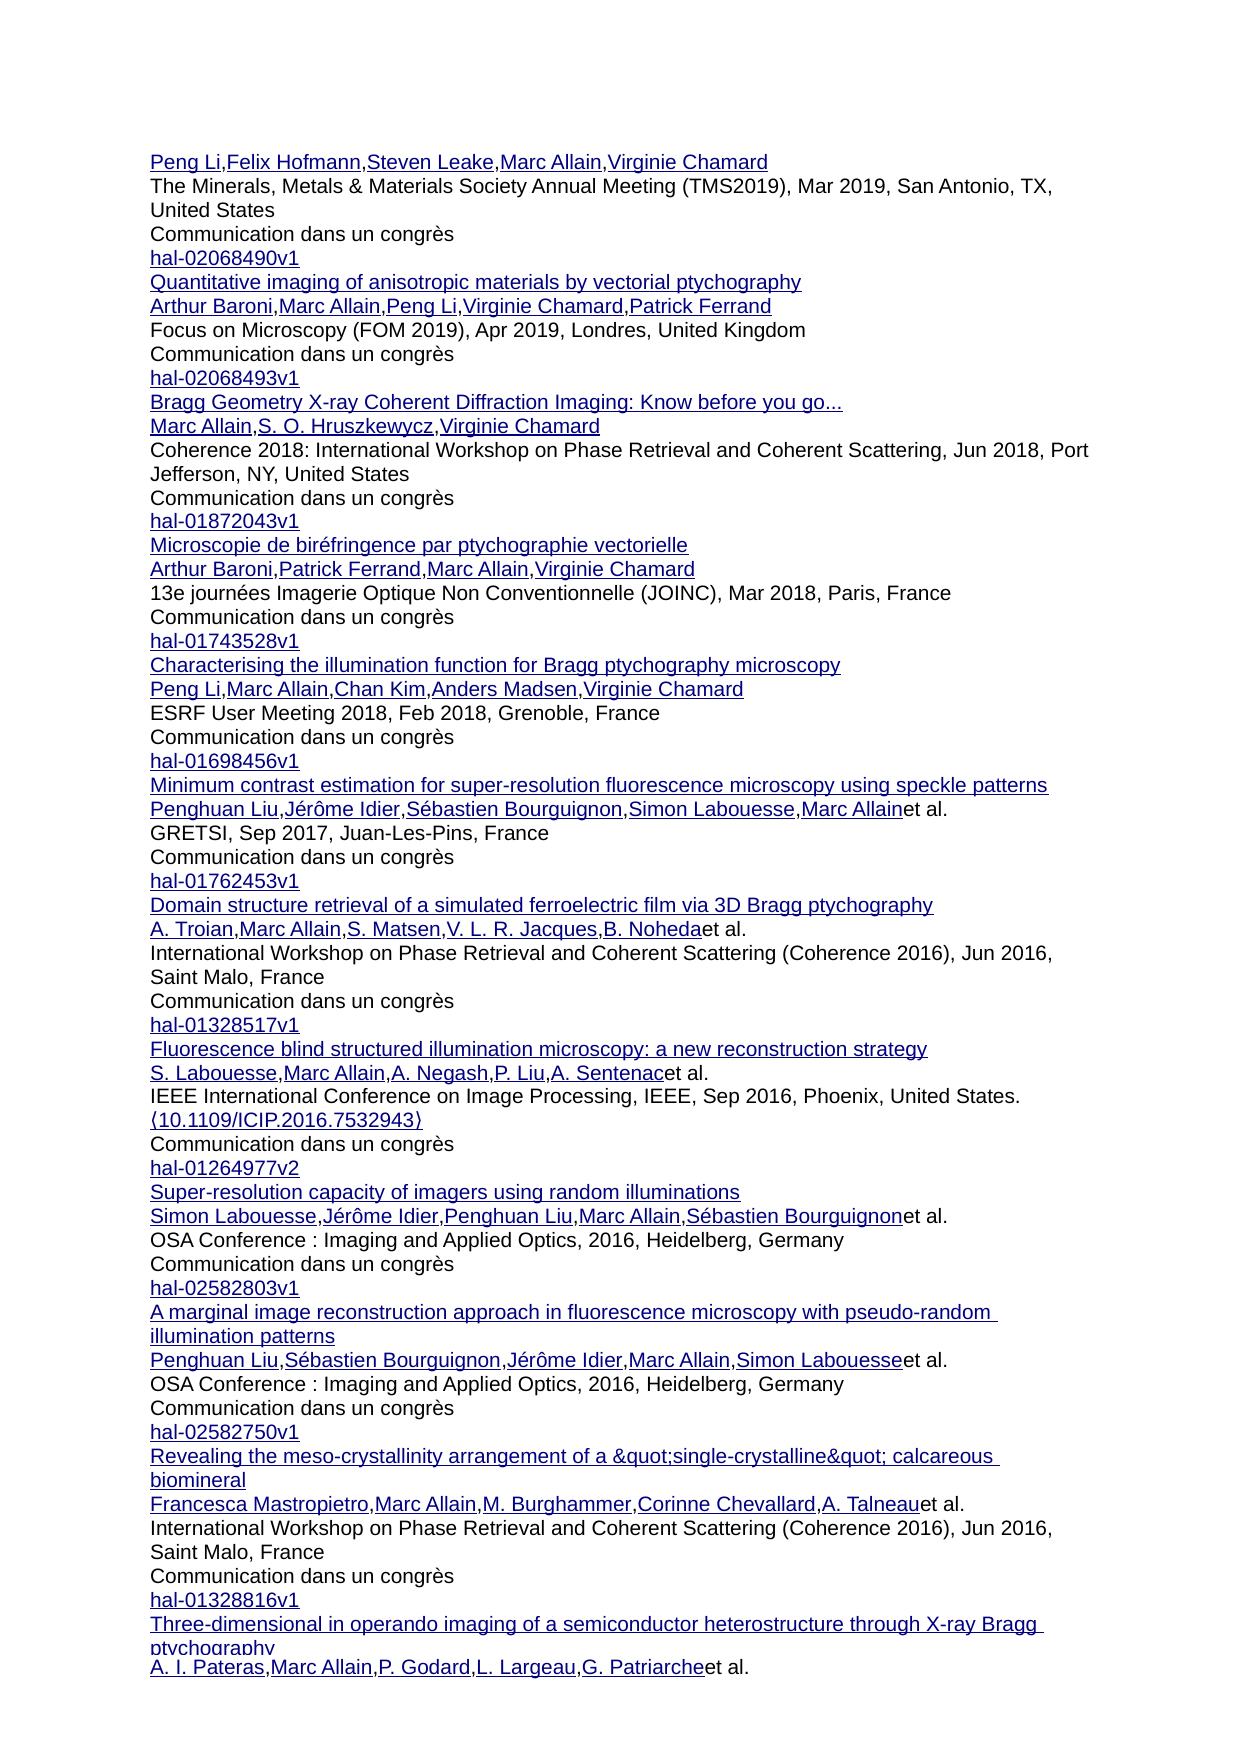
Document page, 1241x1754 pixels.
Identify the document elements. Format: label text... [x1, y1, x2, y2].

table_cell Bragg Geometry X-ray Coherent Diffraction Imaging: Know before you go... Marc Allain,S. O. Hruszkewycz,Virginie Chamard Coherence 2018: International Workshop on Phase Retrieval and Coherent Scattering, Jun 2018, Port Jefferson, NY, United States Communication dans un congrès hal-01872043v1 [150, 390, 1090, 533]
table_cell Microscopie de biréfringence par ptychographie vectorielle Arthur Baroni,Patrick Ferrand,Marc Allain,Virginie Chamard 13e journées Imagerie Optique Non Conventionnelle (JOINC), Mar 2018, Paris, France Communication dans un congrès hal-01743528v1 [150, 533, 1090, 653]
table_cell Revealing the meso-crystallinity arrangement of a &quot;single-crystalline&quot; calcareous biomineral Francesca Mastropietro,Marc Allain,M. Burghammer,Corinne Chevallard,A. Talneauet al. International Workshop on Phase Retrieval and Coherent Scattering (Coherence 2016), Jun 2016, Saint Malo, France Communication dans un congrès hal-01328816v1 [150, 1444, 1090, 1611]
table_cell Quantitative imaging of anisotropic materials by vectorial ptychography Arthur Baroni,Marc Allain,Peng Li,Virginie Chamard,Patrick Ferrand Focus on Microscopy (FOM 2019), Apr 2019, Londres, United Kingdom Communication dans un congrès hal-02068493v1 [150, 270, 1090, 389]
table_cell Minimum contrast estimation for super-resolution fluorescence microscopy using speckle patterns Penghuan Liu,Jérôme Idier,Sébastien Bourguignon,Simon Labouesse,Marc Allainet al. GRETSI, Sep 2017, Juan-Les-Pins, France Communication dans un congrès hal-01762453v1 [150, 773, 1090, 893]
table_cell Fluorescence blind structured illumination microscopy: a new reconstruction strategy S. Labouesse,Marc Allain,A. Negash,P. Liu,A. Sentenacet al. IEEE International Conference on Image Processing, IEEE, Sep 2016, Phoenix, United States. ⟨10.1109/ICIP.2016.7532943⟩ Communication dans un congrès hal-01264977v2 [150, 1036, 1090, 1180]
table_cell Three-dimensional in operando imaging of a semiconductor heterostructure through X-ray Bragg ptychography A. I. Pateras,Marc Allain,P. Godard,L. Largeau,G. Patriarcheet al. [150, 1611, 1090, 1679]
table_cell Peng Li,Felix Hofmann,Steven Leake,Marc Allain,Virginie Chamard The Minerals, Metals & Materials Society Annual Meeting (TMS2019), Mar 2019, San Antonio, TX, United States Communication dans un congrès hal-02068490v1 [150, 150, 1090, 270]
table_cell Domain structure retrieval of a simulated ferroelectric film via 3D Bragg ptychography A. Troian,Marc Allain,S. Matsen,V. L. R. Jacques,B. Nohedaet al. International Workshop on Phase Retrieval and Coherent Scattering (Coherence 2016), Jun 2016, Saint Malo, France Communication dans un congrès hal-01328517v1 [150, 893, 1090, 1036]
table_cell Super-resolution capacity of imagers using random illuminations Simon Labouesse,Jérôme Idier,Penghuan Liu,Marc Allain,Sébastien Bourguignonet al. OSA Conference : Imaging and Applied Optics, 2016, Heidelberg, Germany Communication dans un congrès hal-02582803v1 [150, 1180, 1090, 1300]
table_cell A marginal image reconstruction approach in fluorescence microscopy with pseudo-random illumination patterns Penghuan Liu,Sébastien Bourguignon,Jérôme Idier,Marc Allain,Simon Labouesseet al. OSA Conference : Imaging and Applied Optics, 2016, Heidelberg, Germany Communication dans un congrès hal-02582750v1 [150, 1300, 1090, 1444]
table_cell Characterising the illumination function for Bragg ptychography microscopy Peng Li,Marc Allain,Chan Kim,Anders Madsen,Virginie Chamard ESRF User Meeting 2018, Feb 2018, Grenoble, France Communication dans un congrès hal-01698456v1 [150, 653, 1090, 773]
